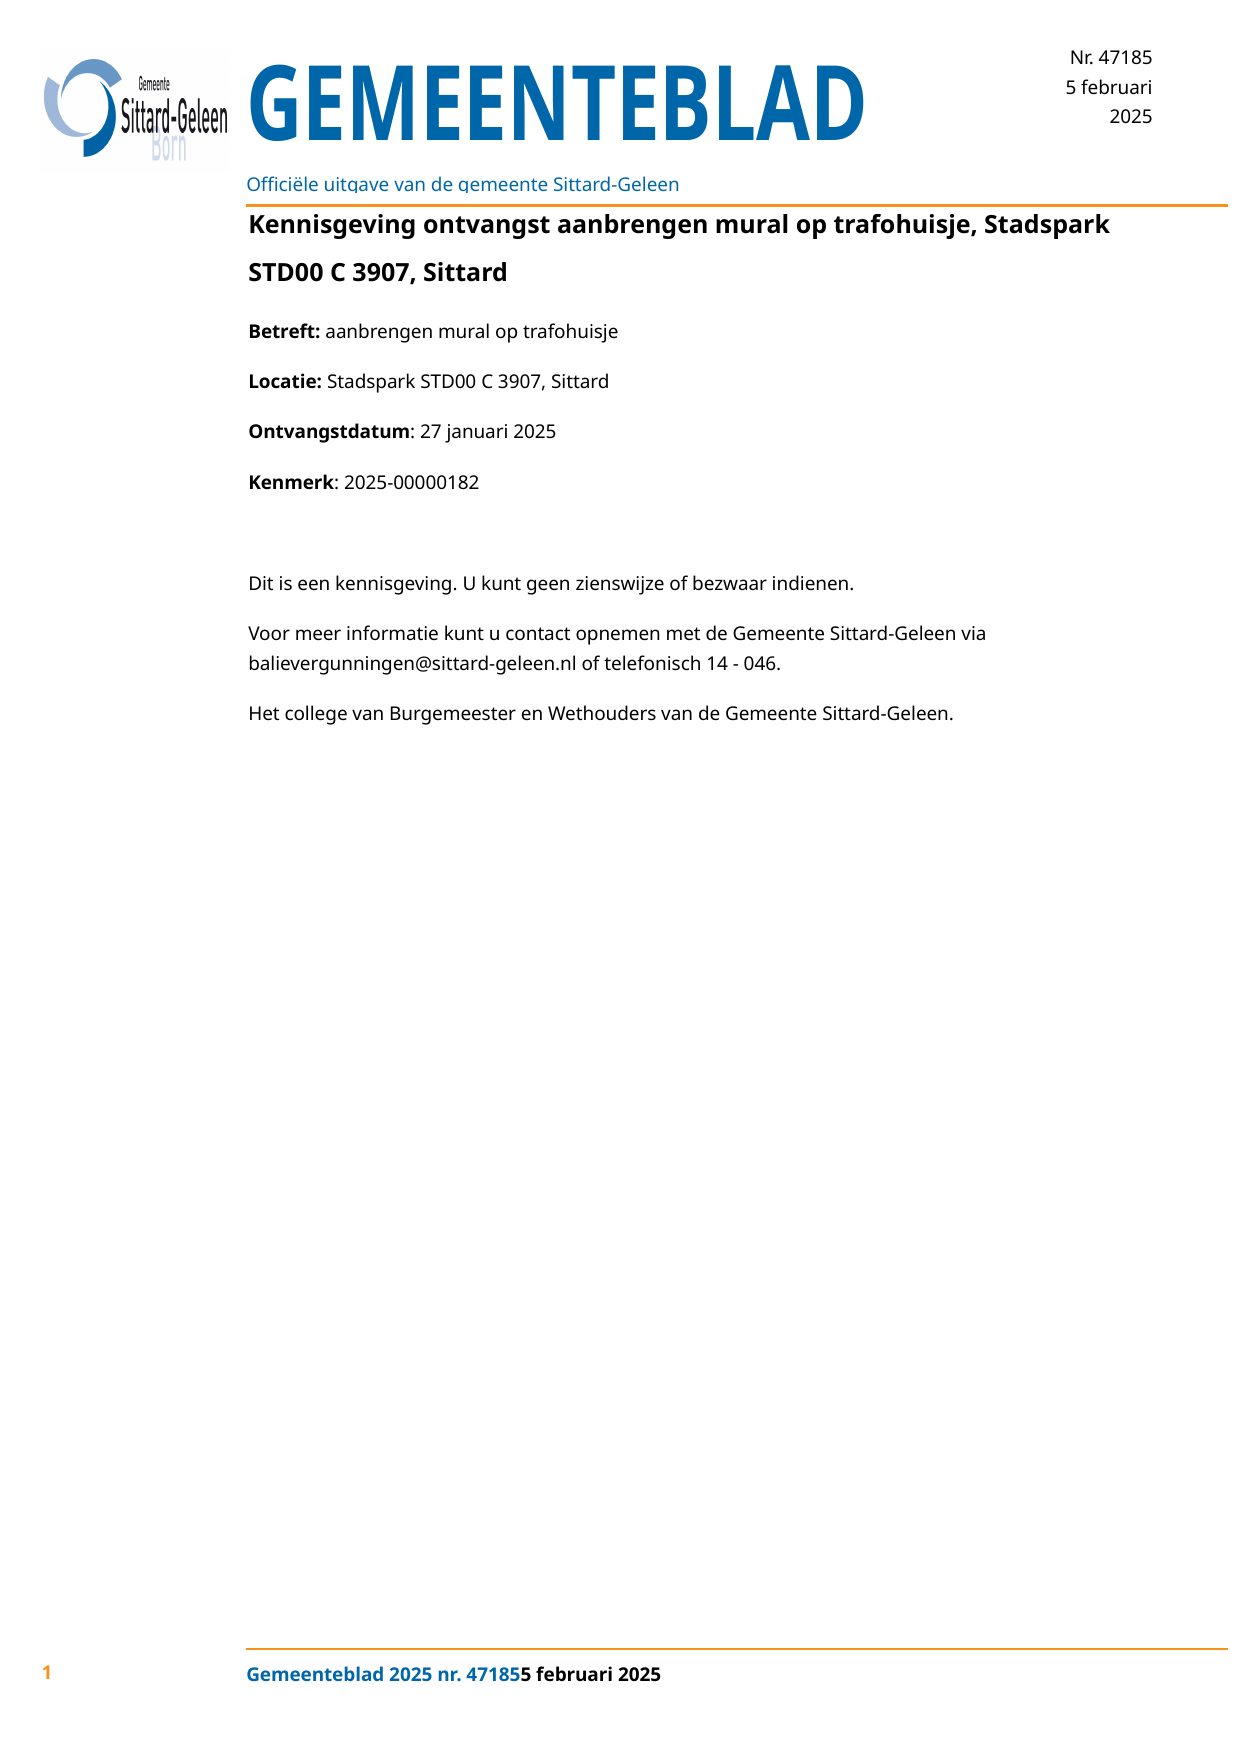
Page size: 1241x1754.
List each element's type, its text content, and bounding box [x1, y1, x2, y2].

picture [41, 47, 231, 172]
text Kenmerk: 2025-00000182 [248, 469, 1152, 495]
text Voor meer informatie kunt u contact opnemen met de Gemeente Sittard-Geleen via balievergunningen@sittard-geleen.nl of telefonisch 14 - 046. [248, 620, 1152, 676]
text Locatie: Stadspark STD00 C 3907, Sittard [248, 368, 1152, 394]
text Ontvangstdatum: 27 januari 2025 [248, 419, 1152, 444]
text Dit is een kennisgeving. U kunt geen zienswijze of bezwaar indienen. [248, 570, 1152, 596]
text Kennisgeving ontvangst aanbrengen mural op trafohuisje, Stadspark STD00 C 3907, Sittard [248, 207, 1152, 288]
text Betreft: aanbrengen mural op trafohuisje [248, 318, 1152, 344]
text Het college van Burgemeester en Wethouders van de Gemeente Sittard-Geleen. [248, 700, 1152, 726]
